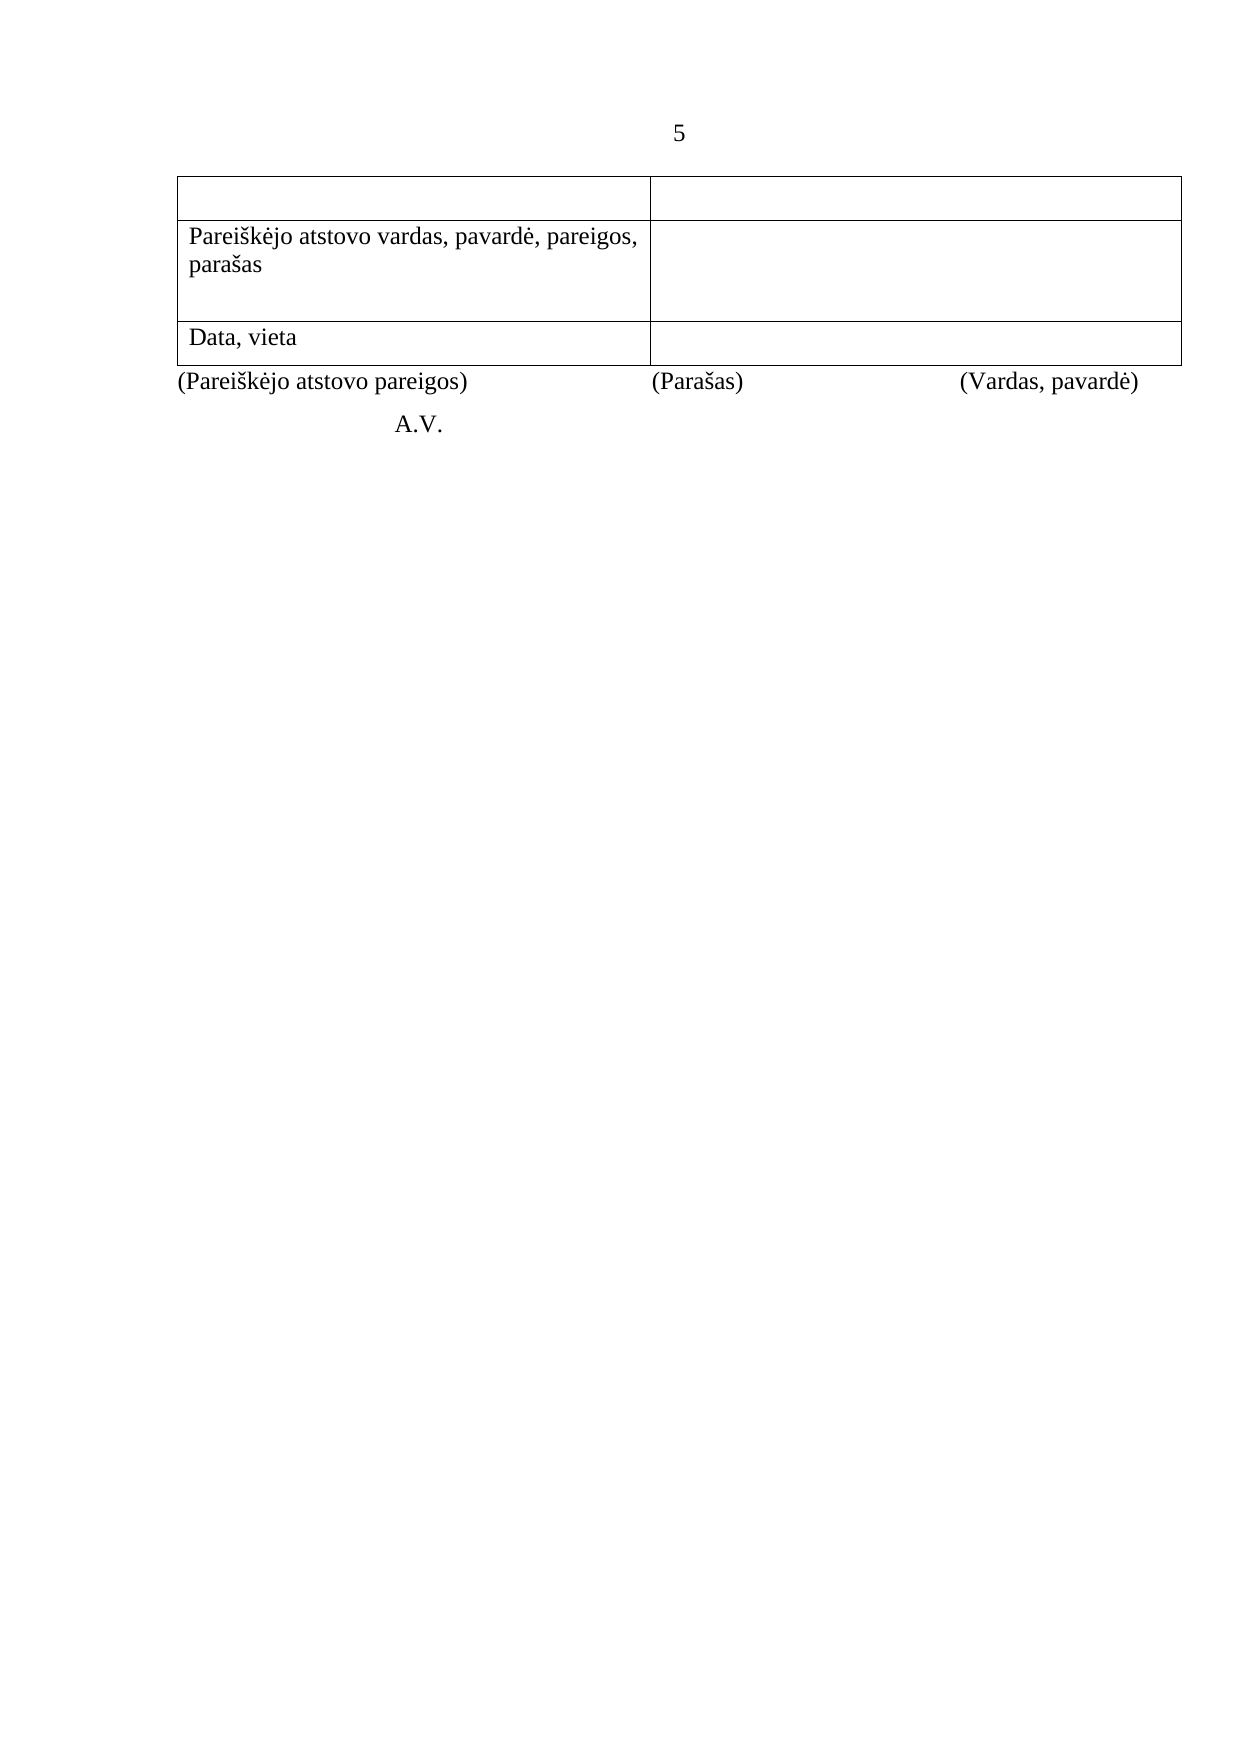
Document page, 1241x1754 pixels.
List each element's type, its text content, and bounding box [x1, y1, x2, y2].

table_cell [178, 177, 650, 220]
table_cell [651, 221, 1181, 321]
text A.V. [177, 409, 1181, 438]
table_cell Data, vieta [178, 322, 650, 365]
text (Pareiškėjo atstovo pareigos) (Parašas) (Vardas, pavardė) [177, 366, 1181, 395]
table_cell Pareiškėjo atstovo vardas, pavardė, pareigos, parašas [178, 221, 650, 321]
table_cell [651, 322, 1181, 365]
table_cell [651, 177, 1181, 220]
